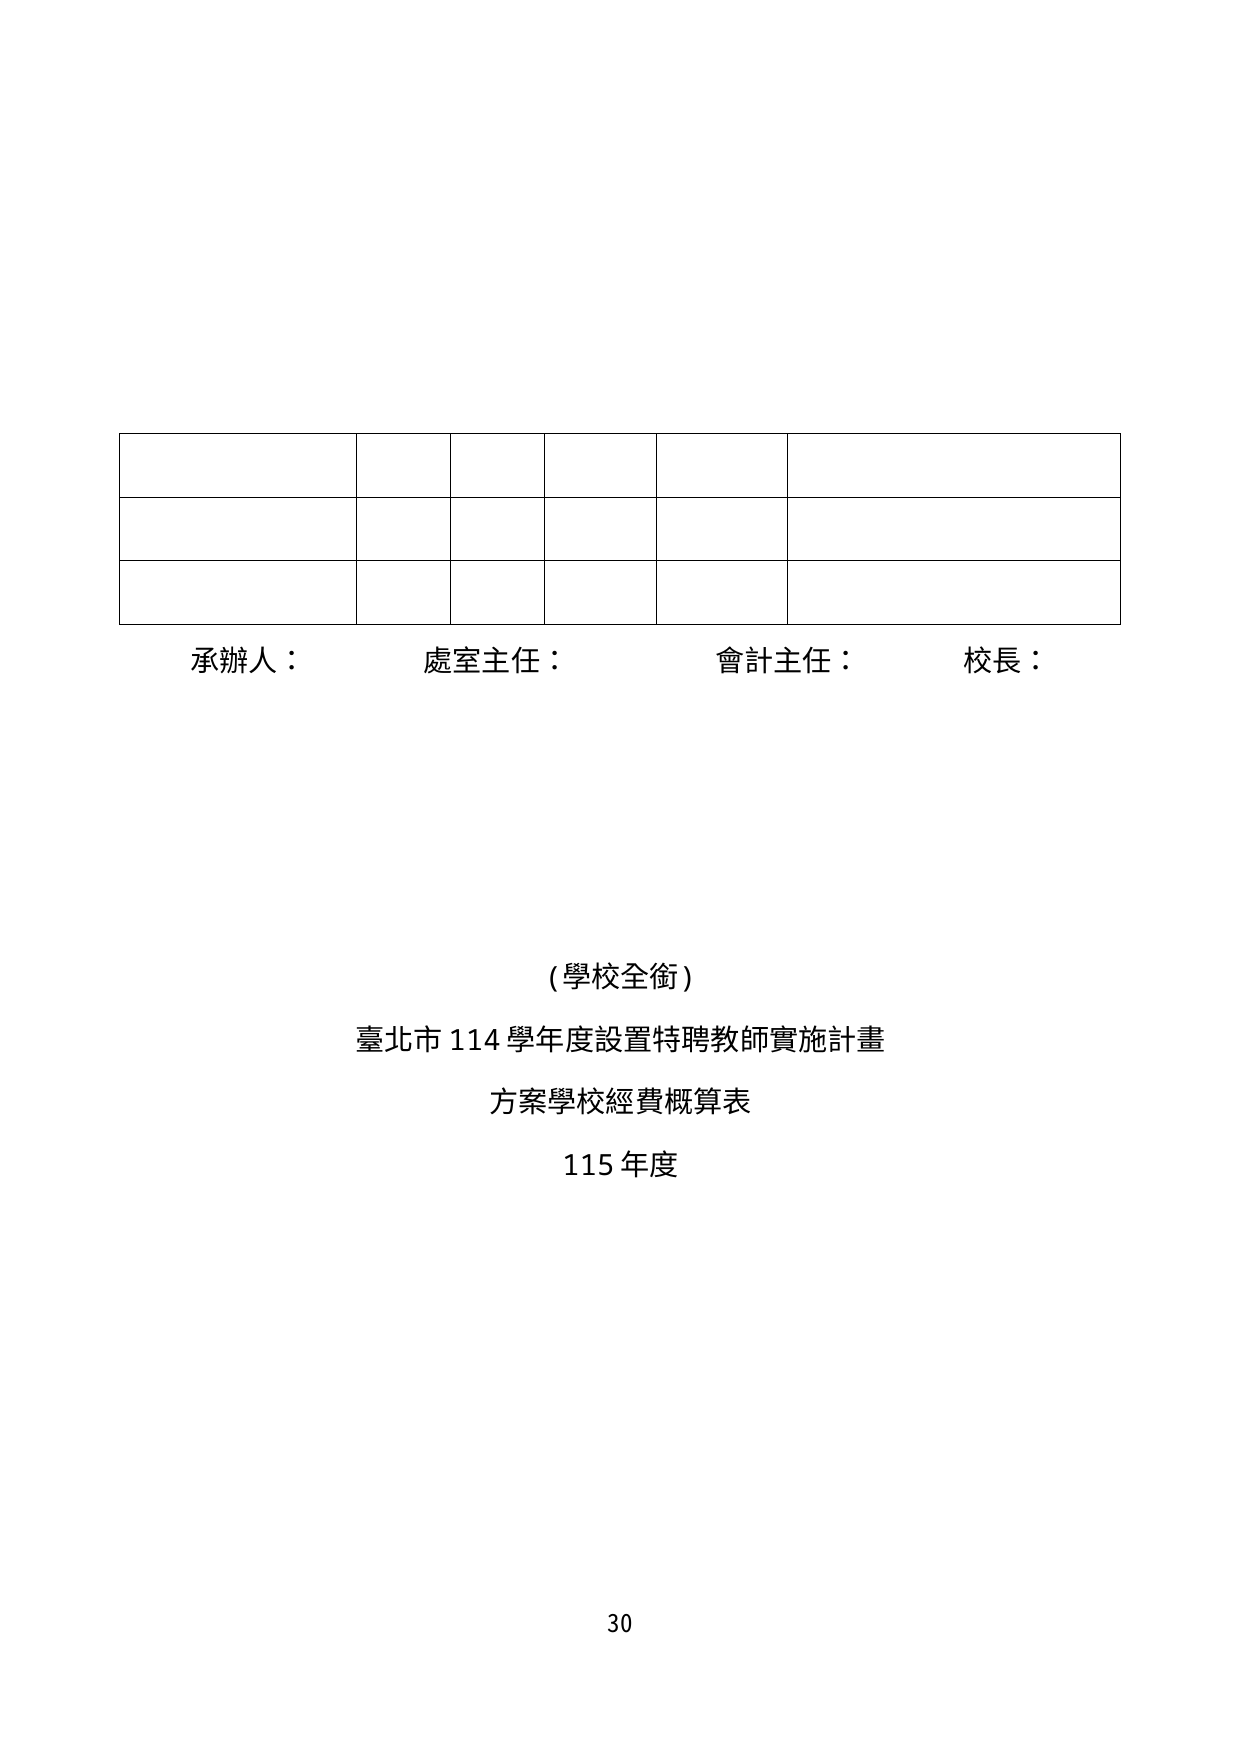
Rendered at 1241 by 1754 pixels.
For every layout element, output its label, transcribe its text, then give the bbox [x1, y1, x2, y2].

table_cell [451, 561, 544, 624]
table_cell [451, 498, 544, 560]
table_cell [357, 561, 450, 624]
text (學校全銜) [112, 933, 1128, 996]
table_cell [120, 434, 356, 497]
table_cell [545, 498, 656, 560]
text 115年度 [112, 1121, 1128, 1183]
table_cell [788, 434, 1120, 497]
table_cell [545, 434, 656, 497]
text 承辦人： 處室主任： 會計主任： 校長： [112, 625, 1128, 683]
table_cell [357, 434, 450, 497]
text 方案學校經費概算表 [112, 1058, 1128, 1121]
table_cell [788, 561, 1120, 624]
table_cell [120, 561, 356, 624]
table_cell [545, 561, 656, 624]
table_cell [657, 434, 787, 497]
table_cell [788, 498, 1120, 560]
table_cell [657, 498, 787, 560]
table_cell [357, 498, 450, 560]
table_cell [120, 498, 356, 560]
table_cell [657, 561, 787, 624]
text 臺北市114學年度設置特聘教師實施計畫 [112, 996, 1128, 1058]
table_cell [451, 434, 544, 497]
